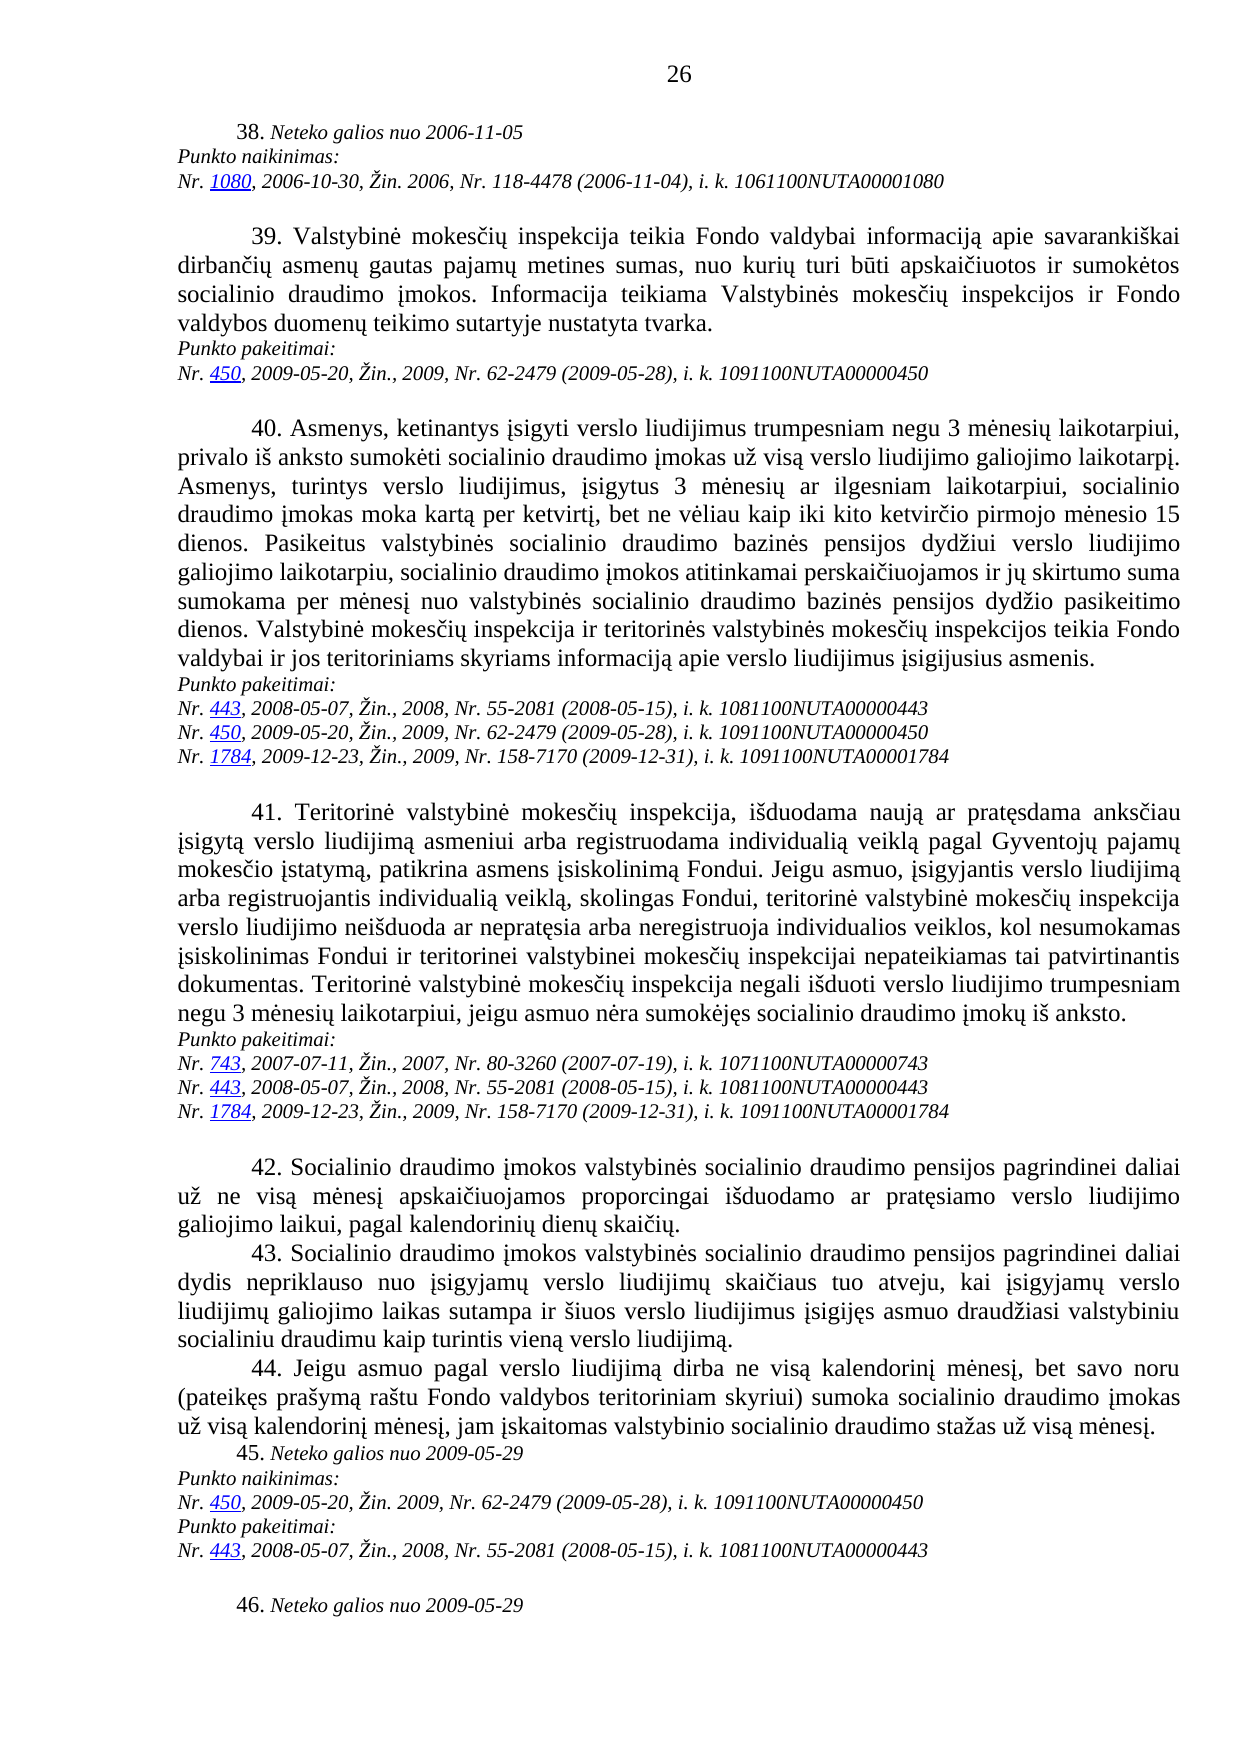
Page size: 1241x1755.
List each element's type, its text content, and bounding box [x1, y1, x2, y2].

text Nr. 443, 2008-05-07, Žin., 2008, Nr. 55-2081 (2008-05-15), i. k. 1081100NUTA00000443 [177, 1075, 1181, 1099]
text Nr. 443, 2008-05-07, Žin., 2008, Nr. 55-2081 (2008-05-15), i. k. 1081100NUTA00000443 [177, 696, 1181, 720]
text Nr. 450, 2009-05-20, Žin., 2009, Nr. 62-2479 (2009-05-28), i. k. 1091100NUTA00000450 [177, 720, 1181, 744]
text Nr. 450, 2009-05-20, Žin., 2009, Nr. 62-2479 (2009-05-28), i. k. 1091100NUTA00000450 [177, 360, 1181, 384]
text Punkto pakeitimai: [177, 336, 1181, 360]
text Nr. 450, 2009-05-20, Žin. 2009, Nr. 62-2479 (2009-05-28), i. k. 1091100NUTA00000450 [177, 1490, 1181, 1514]
text Nr. 1784, 2009-12-23, Žin., 2009, Nr. 158-7170 (2009-12-31), i. k. 1091100NUTA00001784 [177, 1099, 1181, 1123]
text 42. Socialinio draudimo įmokos valstybinės socialinio draudimo pensijos pagrindinei daliai už ne visą mėnesį apskaičiuojamos proporcingai išduodamo ar pratęsiamo verslo liudijimo galiojimo laikui, pagal kalendorinių dienų skaičių. [177, 1152, 1181, 1238]
text Punkto naikinimas: [177, 1466, 1181, 1490]
text 44. Jeigu asmuo pagal verslo liudijimą dirba ne visą kalendorinį mėnesį, bet savo noru (pateikęs prašymą raštu Fondo valdybos teritoriniam skyriui) sumoka socialinio draudimo įmokas už visą kalendorinį mėnesį, jam įskaitomas valstybinio socialinio draudimo stažas už visą mėnesį. [177, 1353, 1181, 1439]
text Nr. 1080, 2006-10-30, Žin. 2006, Nr. 118-4478 (2006-11-04), i. k. 1061100NUTA00001080 [177, 168, 1181, 193]
text 40. Asmenys, ketinantys įsigyti verslo liudijimus trumpesniam negu 3 mėnesių laikotarpiui, privalo iš anksto sumokėti socialinio draudimo įmokas už visą verslo liudijimo galiojimo laikotarpį. Asmenys, turintys verslo liudijimus, įsigytus 3 mėnesių ar ilgesniam laikotarpiui, socialinio draudimo įmokas moka kartą per ketvirtį, bet ne vėliau kaip iki kito ketvirčio pirmojo mėnesio 15 dienos. Pasikeitus valstybinės socialinio draudimo bazinės pensijos dydžiui verslo liudijimo galiojimo laikotarpiu, socialinio draudimo įmokos atitinkamai perskaičiuojamos ir jų skirtumo suma sumokama per mėnesį nuo valstybinės socialinio draudimo bazinės pensijos dydžio pasikeitimo dienos. Valstybinė mokesčių inspekcija ir teritorinės valstybinės mokesčių inspekcijos teikia Fondo valdybai ir jos teritoriniams skyriams informaciją apie verslo liudijimus įsigijusius asmenis. [177, 413, 1181, 672]
text Punkto naikinimas: [177, 144, 1181, 168]
text 43. Socialinio draudimo įmokos valstybinės socialinio draudimo pensijos pagrindinei daliai dydis nepriklauso nuo įsigyjamų verslo liudijimų skaičiaus tuo atveju, kai įsigyjamų verslo liudijimų galiojimo laikas sutampa ir šiuos verslo liudijimus įsigijęs asmuo draudžiasi valstybiniu socialiniu draudimu kaip turintis vieną verslo liudijimą. [177, 1238, 1181, 1353]
text Nr. 443, 2008-05-07, Žin., 2008, Nr. 55-2081 (2008-05-15), i. k. 1081100NUTA00000443 [177, 1538, 1181, 1562]
text 46. Neteko galios nuo 2009-05-29 [177, 1591, 1181, 1617]
text Nr. 1784, 2009-12-23, Žin., 2009, Nr. 158-7170 (2009-12-31), i. k. 1091100NUTA00001784 [177, 744, 1181, 768]
text 45. Neteko galios nuo 2009-05-29 [177, 1439, 1181, 1466]
text 39. Valstybinė mokesčių inspekcija teikia Fondo valdybai informaciją apie savarankiškai dirbančių asmenų gautas pajamų metines sumas, nuo kurių turi būti apskaičiuotos ir sumokėtos socialinio draudimo įmokos. Informacija teikiama Valstybinės mokesčių inspekcijos ir Fondo valdybos duomenų teikimo sutartyje nustatyta tvarka. [177, 221, 1181, 336]
text 38. Neteko galios nuo 2006-11-05 [177, 118, 1181, 144]
text 41. Teritorinė valstybinė mokesčių inspekcija, išduodama naują ar pratęsdama anksčiau įsigytą verslo liudijimą asmeniui arba registruodama individualią veiklą pagal Gyventojų pajamų mokesčio įstatymą, patikrina asmens įsiskolinimą Fondui. Jeigu asmuo, įsigyjantis verslo liudijimą arba registruojantis individualią veiklą, skolingas Fondui, teritorinė valstybinė mokesčių inspekcija verslo liudijimo neišduoda ar nepratęsia arba neregistruoja individualios veiklos, kol nesumokamas įsiskolinimas Fondui ir teritorinei valstybinei mokesčių inspekcijai nepateikiamas tai patvirtinantis dokumentas. Teritorinė valstybinė mokesčių inspekcija negali išduoti verslo liudijimo trumpesniam negu 3 mėnesių laikotarpiui, jeigu asmuo nėra sumokėjęs socialinio draudimo įmokų iš anksto. [177, 797, 1181, 1027]
text Nr. 743, 2007-07-11, Žin., 2007, Nr. 80-3260 (2007-07-19), i. k. 1071100NUTA00000743 [177, 1051, 1181, 1075]
text Punkto pakeitimai: [177, 672, 1181, 696]
text Punkto pakeitimai: [177, 1027, 1181, 1051]
text Punkto pakeitimai: [177, 1514, 1181, 1538]
